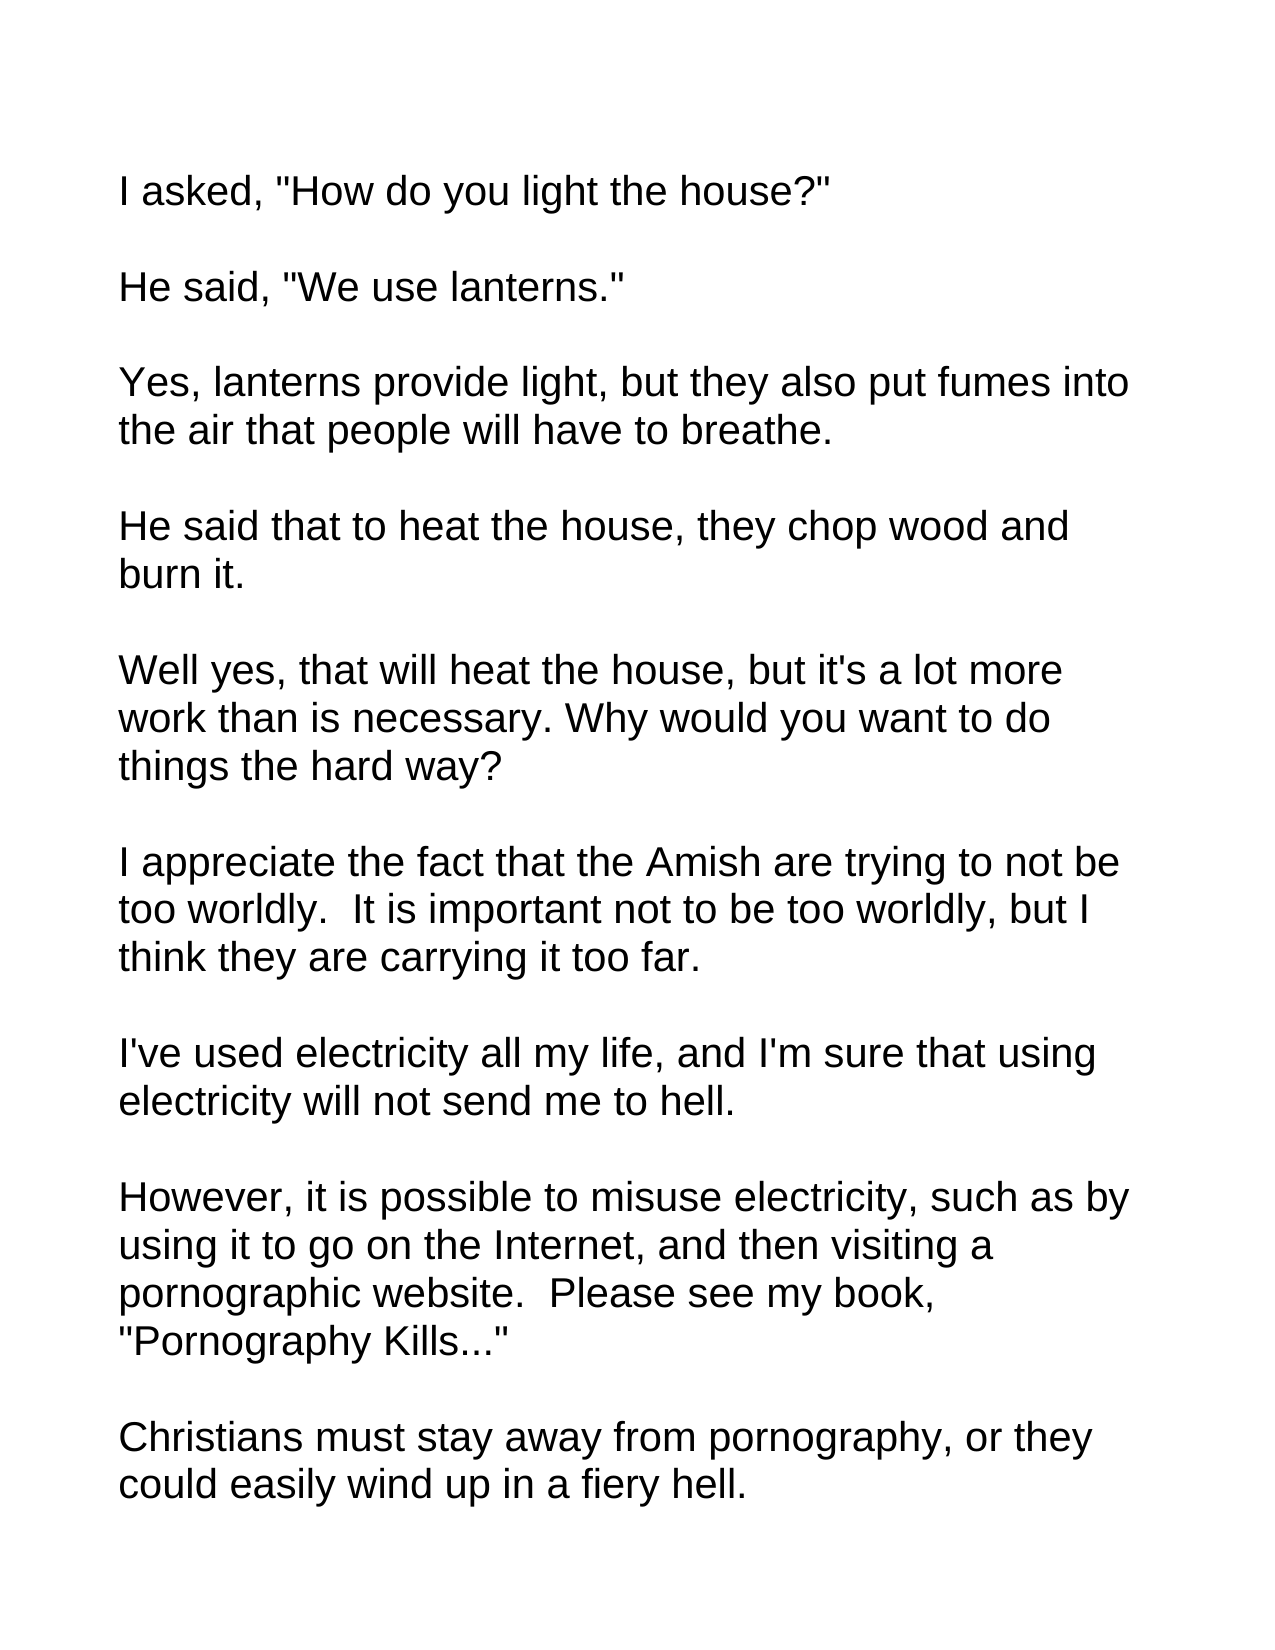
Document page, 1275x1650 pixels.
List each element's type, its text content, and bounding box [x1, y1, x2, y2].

text He said that to heat the house, they chop wood and burn it. [118, 501, 1157, 597]
text Yes, lanterns provide light, but they also put fumes into the air that people will have to breathe. [118, 358, 1157, 453]
text I asked, "How do you light the house?" [118, 166, 1157, 214]
text I appreciate the fact that the Amish are trying to not be too worldly. It is important not to be too worldly, but I think they are carrying it too far. [118, 837, 1157, 981]
text I've used electricity all my life, and I'm sure that using electricity will not send me to hell. [118, 1028, 1157, 1124]
text However, it is possible to misuse electricity, such as by using it to go on the Internet, and then visiting a pornographic website. Please see my book, "Pornography Kills..." [118, 1172, 1157, 1364]
text Well yes, that will heat the house, but it's a lot more work than is necessary. Why would you want to do things the hard way? [118, 645, 1157, 789]
text He said, "We use lanterns." [118, 262, 1157, 310]
text Christians must stay away from pornography, or they could easily wind up in a fiery hell. [118, 1412, 1157, 1508]
